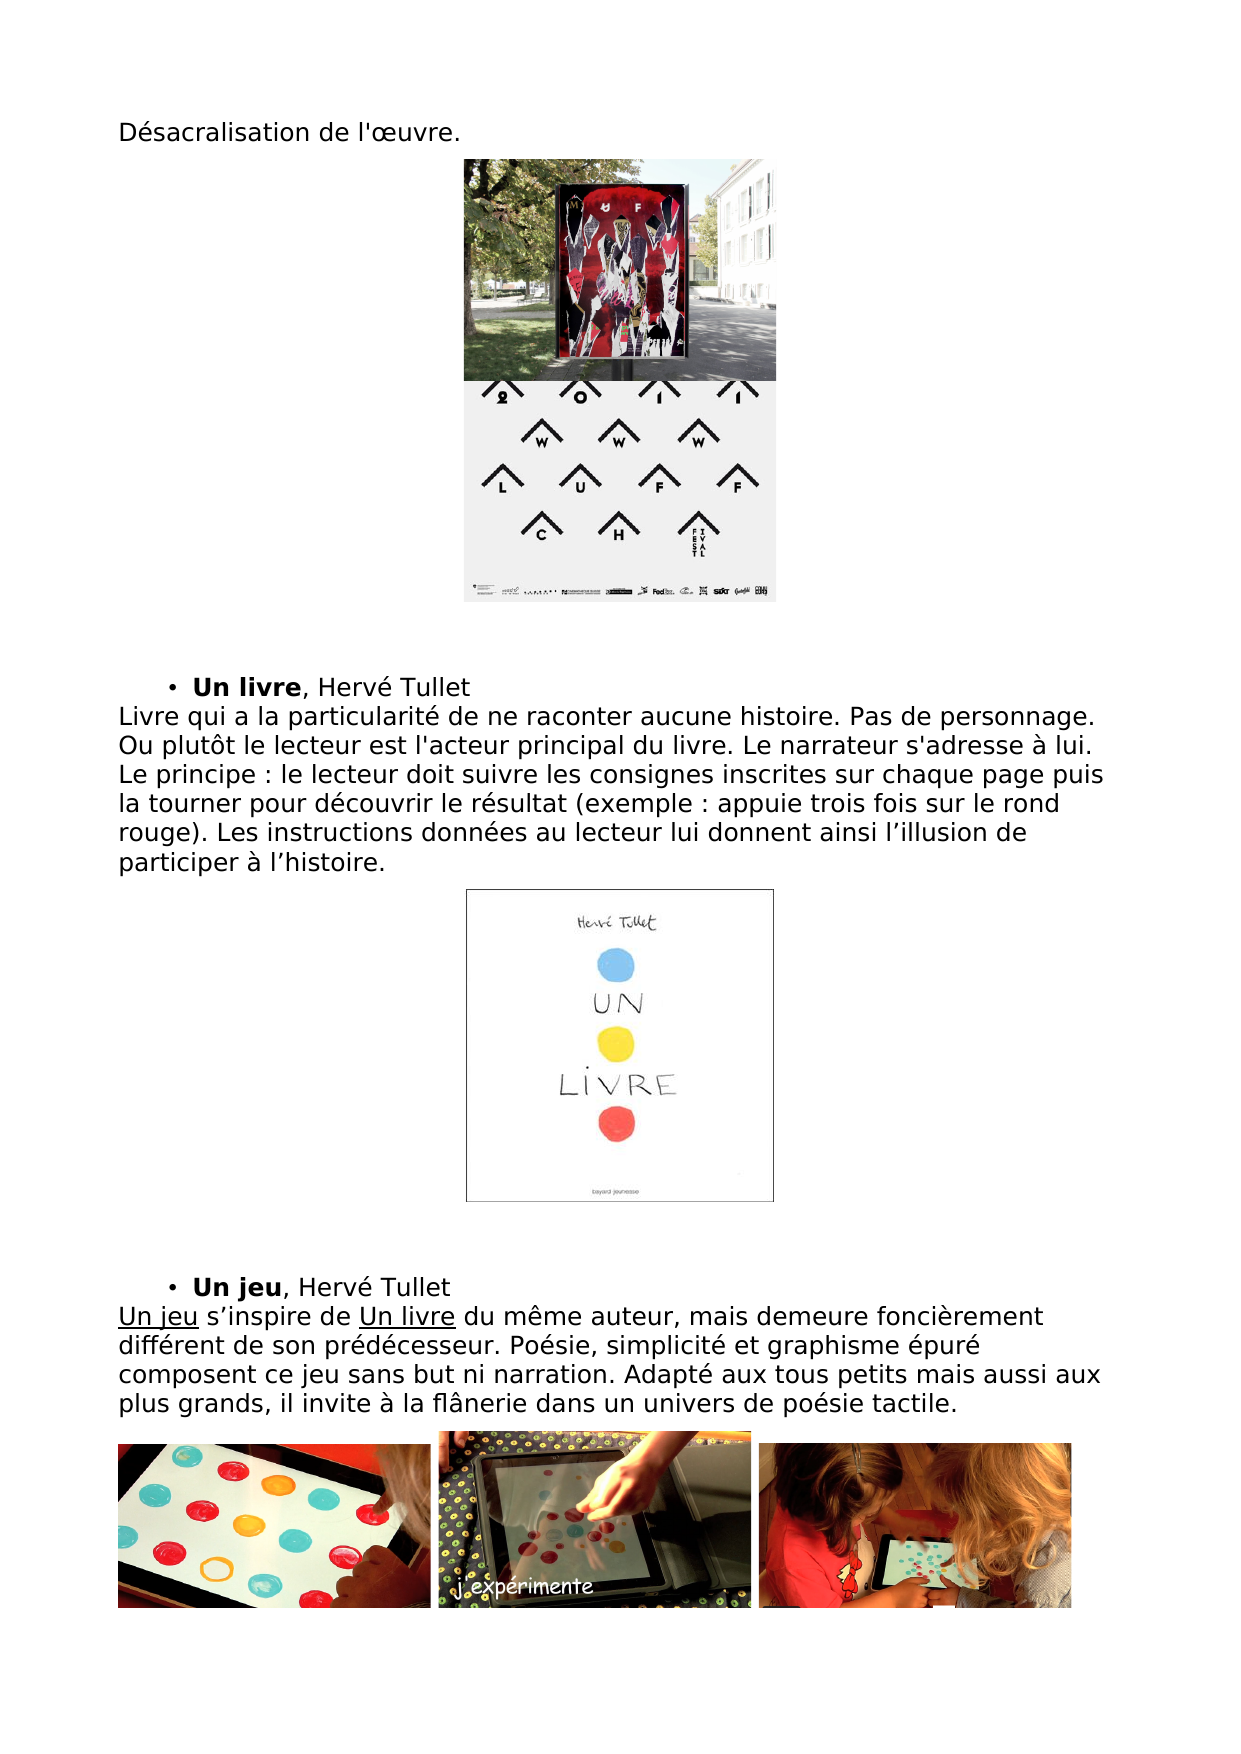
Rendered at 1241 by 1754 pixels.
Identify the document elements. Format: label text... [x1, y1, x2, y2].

picture [118, 1444, 431, 1608]
text Désacralisation de l'œuvre. [118, 118, 1122, 147]
picture [758, 1443, 1072, 1608]
picture [438, 1431, 752, 1608]
list Un livre, Hervé Tullet [177, 673, 1122, 702]
picture [463, 889, 777, 1202]
list Un jeu, Hervé Tullet [177, 1273, 1122, 1302]
picture [463, 159, 777, 602]
text Un jeu s’inspire de Un livre du même auteur, mais demeure foncièrement différent de son prédécesseur. Poésie, simplicité et graphisme épuré composent ce jeu sans but ni narration. Adapté aux tous petits mais aussi aux plus grands, il invite à la flânerie dans un univers de poésie tactile. [118, 1302, 1122, 1419]
text Livre qui a la particularité de ne raconter aucune histoire. Pas de personnage. Ou plutôt le lecteur est l'acteur principal du livre. Le narrateur s'adresse à lui. Le principe : le lecteur doit suivre les consignes inscrites sur chaque page puis la tourner pour découvrir le résultat (exemple : appuie trois fois sur le rond rouge). Les instructions données au lecteur lui donnent ainsi l’illusion de participer à l’histoire. [118, 702, 1122, 877]
